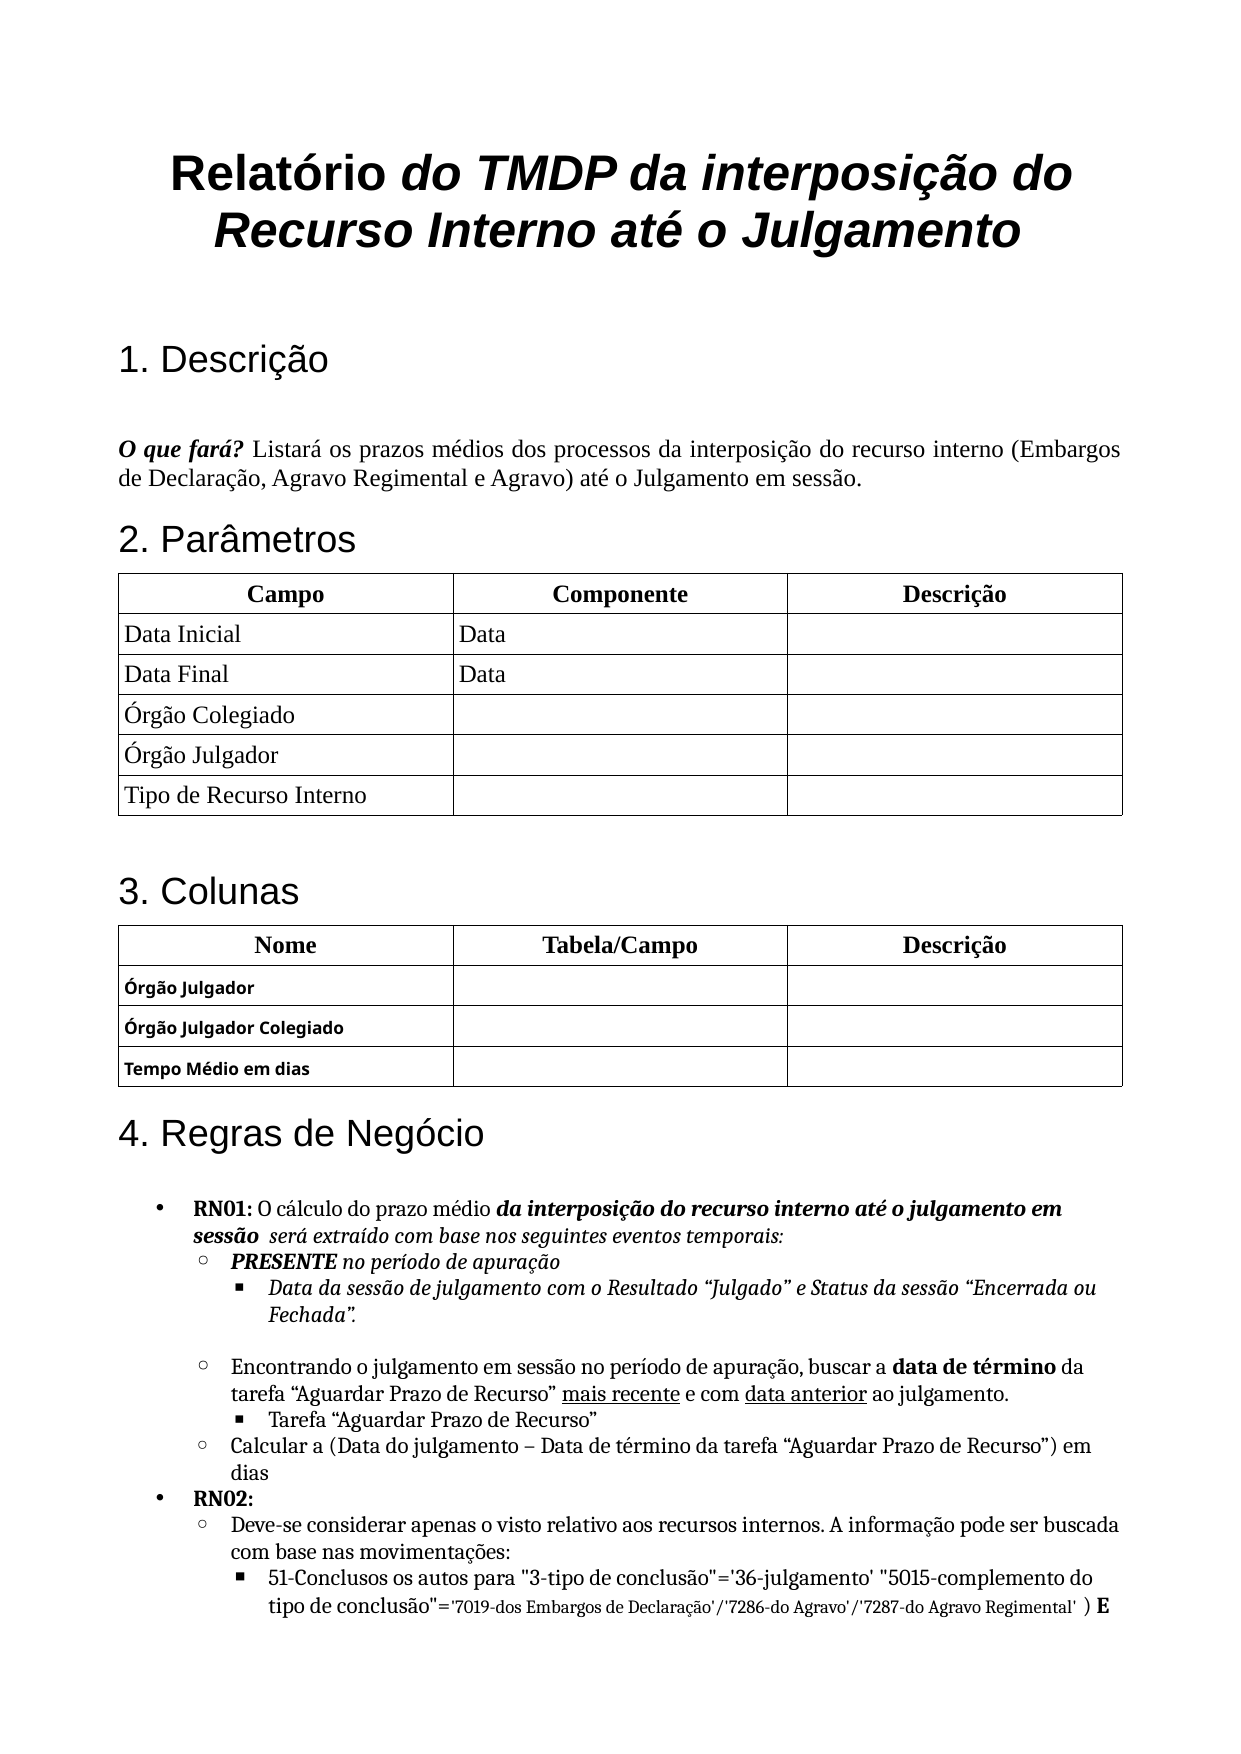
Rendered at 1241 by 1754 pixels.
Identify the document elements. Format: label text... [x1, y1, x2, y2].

subtitle 2. Parâmetros [118, 517, 1122, 560]
table_cell [788, 966, 1122, 1005]
table_cell [454, 695, 787, 734]
table_cell Data [454, 655, 787, 694]
table_header Descrição [788, 926, 1122, 965]
table_cell [454, 776, 787, 815]
table_header Nome [119, 926, 453, 965]
list Calcular a (Data do julgamento – Data de término da tarefa “Aguardar Prazo de Recurso”) em dias [193, 1433, 1122, 1486]
table_cell Data Final [119, 655, 453, 694]
list PRESENTE no período de apuração [193, 1249, 1122, 1275]
subtitle 4. Regras de Negócio [118, 1111, 1122, 1155]
subtitle 3. Colunas [118, 869, 1122, 912]
table_cell Data Inicial [119, 614, 453, 653]
table_cell [788, 1047, 1122, 1086]
table_cell Tempo Médio em dias [119, 1047, 453, 1086]
table_header Descrição [788, 574, 1122, 613]
text O que fará? Listará os prazos médios dos processos da interposição do recurso interno (Embargos de Declaração, Agravo Regimental e Agravo) até o Julgamento em sessão. [118, 434, 1122, 492]
table_cell [788, 735, 1122, 774]
list Tarefa “Aguardar Prazo de Recurso” [231, 1407, 1122, 1433]
title Relatório do TMDP da interposição do Recurso Interno até o Julgamento [118, 143, 1122, 258]
table_cell [788, 776, 1122, 815]
table_header Tabela/Campo [454, 926, 787, 965]
table_cell Órgão Julgador Colegiado [119, 1006, 453, 1046]
table_header Componente [454, 574, 787, 613]
list 51-Conclusos os autos para "3-tipo de conclusão"='36-julgamento' "5015-complemento do tipo de conclusão"='7019-dos Embargos de Declaração'/'7286-do Agravo'/'7287-do Agravo Regimental' ) E [231, 1565, 1122, 1620]
list Data da sessão de julgamento com o Resultado “Julgado” e Status da sessão “Encerrada ou Fechada”. [231, 1275, 1122, 1328]
table_cell [454, 1047, 787, 1086]
table_cell Órgão Julgador [119, 735, 453, 774]
list Deve-se considerar apenas o visto relativo aos recursos internos. A informação pode ser buscada com base nas movimentações: [193, 1512, 1122, 1565]
table_cell [788, 695, 1122, 734]
list Encontrando o julgamento em sessão no período de apuração, buscar a data de término da tarefa “Aguardar Prazo de Recurso” mais recente e com data anterior ao julgamento. [193, 1354, 1122, 1407]
table_cell Órgão Colegiado [119, 695, 453, 734]
table_cell [788, 1006, 1122, 1046]
table_header Campo [119, 574, 453, 613]
table_cell [788, 614, 1122, 653]
table_cell [454, 966, 787, 1005]
table_cell Data [454, 614, 787, 653]
list RN01: O cálculo do prazo médio da interposição do recurso interno até o julgamento em sessão será extraído com base nos seguintes eventos temporais: [156, 1196, 1122, 1249]
table_cell [788, 655, 1122, 694]
table_cell [454, 735, 787, 774]
table_cell Tipo de Recurso Interno [119, 776, 453, 815]
subtitle 1. Descrição [118, 337, 1122, 381]
table_cell [454, 1006, 787, 1046]
list RN02: [156, 1486, 1122, 1512]
table_cell Órgão Julgador [119, 966, 453, 1005]
